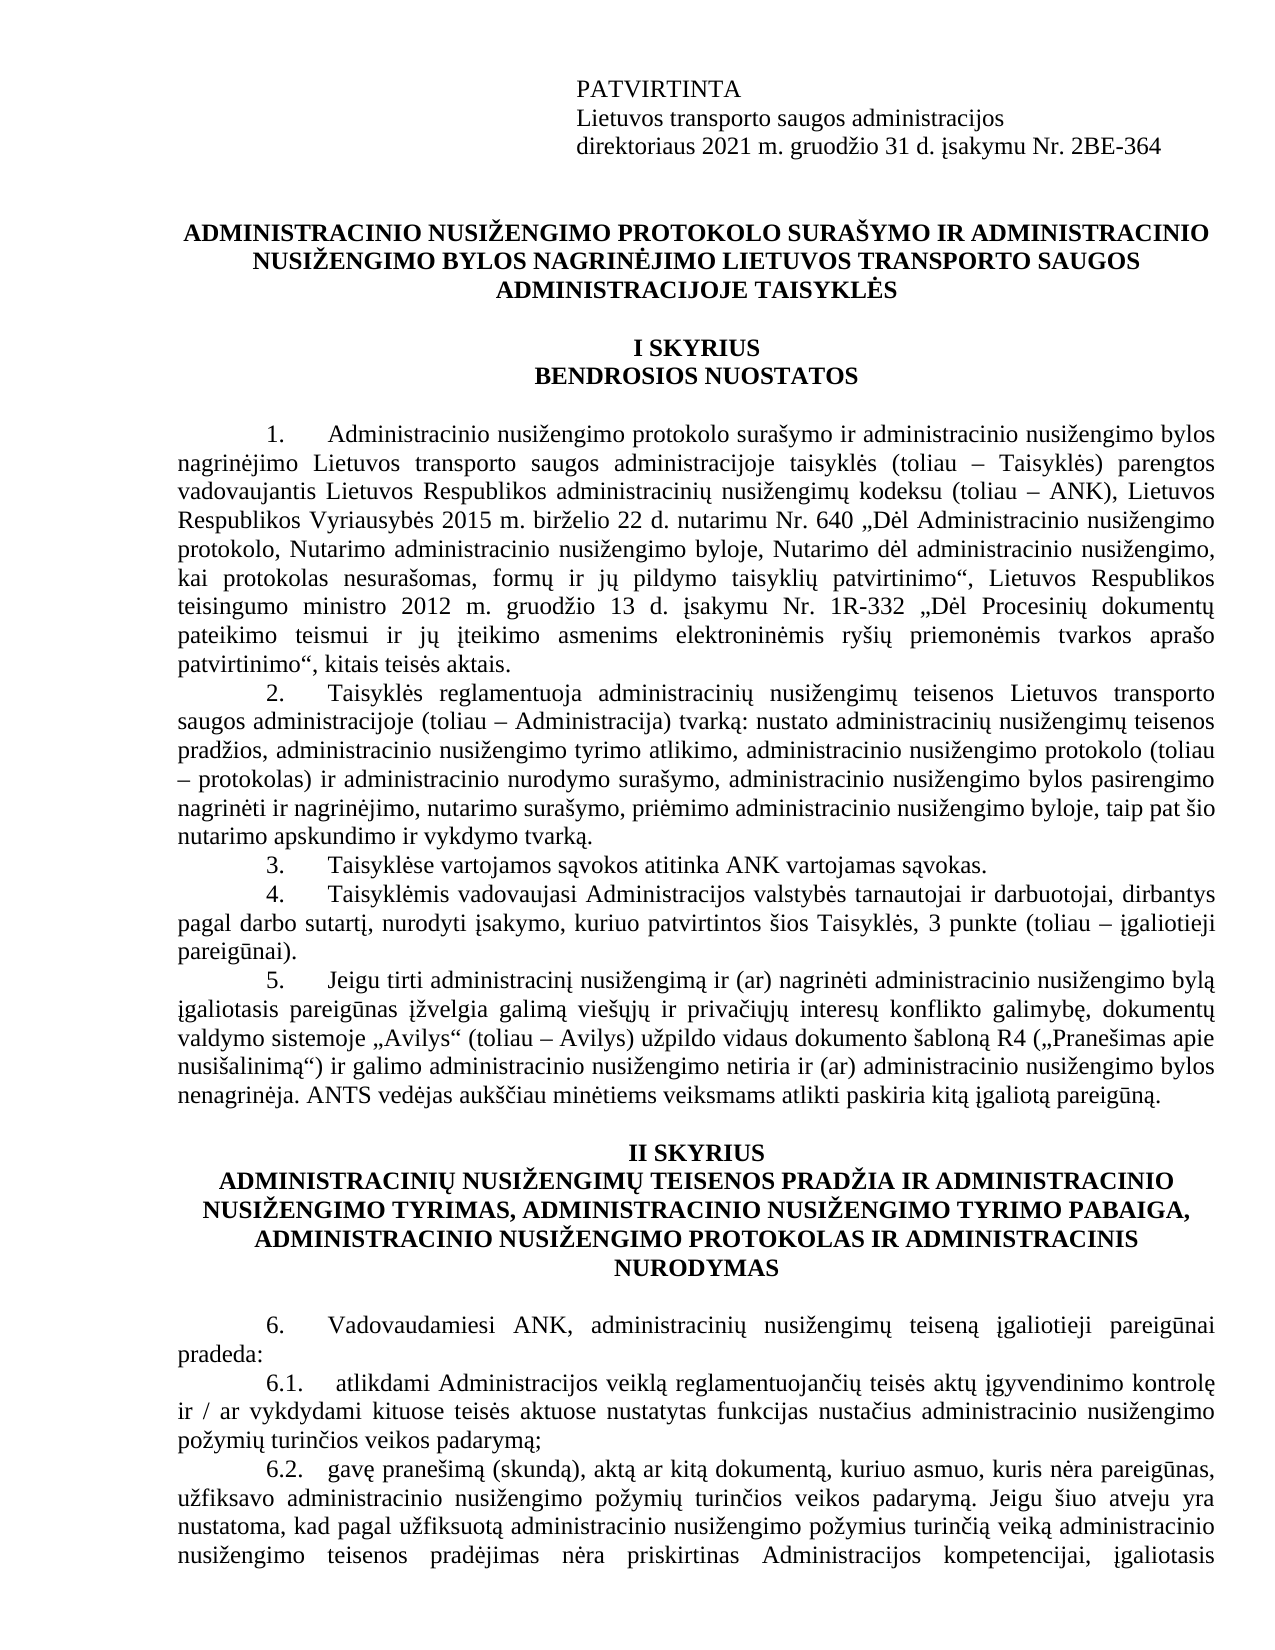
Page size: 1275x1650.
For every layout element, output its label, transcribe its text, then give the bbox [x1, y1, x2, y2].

text ADMINISTRACINIŲ NUSIŽENGIMŲ TEISENOS PRADŽIA IR ADMINISTRACINIO NUSIŽENGIMO TYRIMAS, ADMINISTRACINIO NUSIŽENGIMO TYRIMO PABAIGA, ADMINISTRACINIO NUSIŽENGIMO PROTOKOLAS IR ADMINISTRACINIS NURODYMAS [177, 1166, 1216, 1281]
text 6. Vadovaudamiesi ANK, administracinių nusižengimų teiseną įgaliotieji pareigūnai pradeda: [177, 1310, 1216, 1368]
text 3. Taisyklėse vartojamos sąvokos atitinka ANK vartojamas sąvokas. [177, 850, 1216, 879]
text I SKYRIUS [177, 333, 1216, 361]
text 4. Taisyklėmis vadovaujasi Administracijos valstybės tarnautojai ir darbuotojai, dirbantys pagal darbo sutartį, nurodyti įsakymo, kuriuo patvirtintos šios Taisyklės, 3 punkte (toliau – įgaliotieji pareigūnai). [177, 879, 1216, 965]
text 6.2. gavę pranešimą (skundą), aktą ar kitą dokumentą, kuriuo asmuo, kuris nėra pareigūnas, užfiksavo administracinio nusižengimo požymių turinčios veikos padarymą. Jeigu šiuo atveju yra nustatoma, kad pagal užfiksuotą administracinio nusižengimo požymius turinčią veiką administracinio nusižengimo teisenos pradėjimas nėra priskirtinas Administracijos kompetencijai, įgaliotasis [177, 1454, 1216, 1569]
text 5. Jeigu tirti administracinį nusižengimą ir (ar) nagrinėti administracinio nusižengimo bylą įgaliotasis pareigūnas įžvelgia galimą viešųjų ir privačiųjų interesų konflikto galimybę, dokumentų valdymo sistemoje „Avilys“ (toliau – Avilys) užpildo vidaus dokumento šabloną R4 („Pranešimas apie nusišalinimą“) ir galimo administracinio nusižengimo netiria ir (ar) administracinio nusižengimo bylos nenagrinėja. ANTS vedėjas aukščiau minėtiems veiksmams atlikti paskiria kitą įgaliotą pareigūną. [177, 965, 1216, 1109]
text II SKYRIUS [177, 1138, 1216, 1166]
text 2. Taisyklės reglamentuoja administracinių nusižengimų teisenos Lietuvos transporto saugos administracijoje (toliau – Administracija) tvarką: nustato administracinių nusižengimų teisenos pradžios, administracinio nusižengimo tyrimo atlikimo, administracinio nusižengimo protokolo (toliau – protokolas) ir administracinio nurodymo surašymo, administracinio nusižengimo bylos pasirengimo nagrinėti ir nagrinėjimo, nutarimo surašymo, priėmimo administracinio nusižengimo byloje, taip pat šio nutarimo apskundimo ir vykdymo tvarką. [177, 678, 1216, 850]
text Lietuvos transporto saugos administracijos [576, 103, 1215, 131]
text 6.1. atlikdami Administracijos veiklą reglamentuojančių teisės aktų įgyvendinimo kontrolę ir / ar vykdydami kituose teisės aktuose nustatytas funkcijas nustačius administracinio nusižengimo požymių turinčios veikos padarymą; [177, 1368, 1216, 1454]
text direktoriaus 2021 m. gruodžio 31 d. įsakymu Nr. 2BE-364 [576, 131, 1215, 160]
text 1. Administracinio nusižengimo protokolo surašymo ir administracinio nusižengimo bylos nagrinėjimo Lietuvos transporto saugos administracijoje taisyklės (toliau – Taisyklės) parengtos vadovaujantis Lietuvos Respublikos administracinių nusižengimų kodeksu (toliau – ANK), Lietuvos Respublikos Vyriausybės 2015 m. birželio 22 d. nutarimu Nr. 640 „Dėl Administracinio nusižengimo protokolo, Nutarimo administracinio nusižengimo byloje, Nutarimo dėl administracinio nusižengimo, kai protokolas nesurašomas, formų ir jų pildymo taisyklių patvirtinimo“, Lietuvos Respublikos teisingumo ministro 2012 m. gruodžio 13 d. įsakymu Nr. 1R-332 „Dėl Procesinių dokumentų pateikimo teismui ir jų įteikimo asmenims elektroninėmis ryšių priemonėmis tvarkos aprašo patvirtinimo“, kitais teisės aktais. [177, 419, 1216, 678]
text PATVIRTINTA [576, 74, 1215, 103]
text ADMINISTRACINIO NUSIŽENGIMO PROTOKOLO SURAŠYMO IR ADMINISTRACINIO NUSIŽENGIMO BYLOS NAGRINĖJIMO LIETUVOS TRANSPORTO SAUGOS ADMINISTRACIJOJE TAISYKLĖS [177, 218, 1216, 304]
text BENDROSIOS NUOSTATOS [177, 361, 1216, 390]
